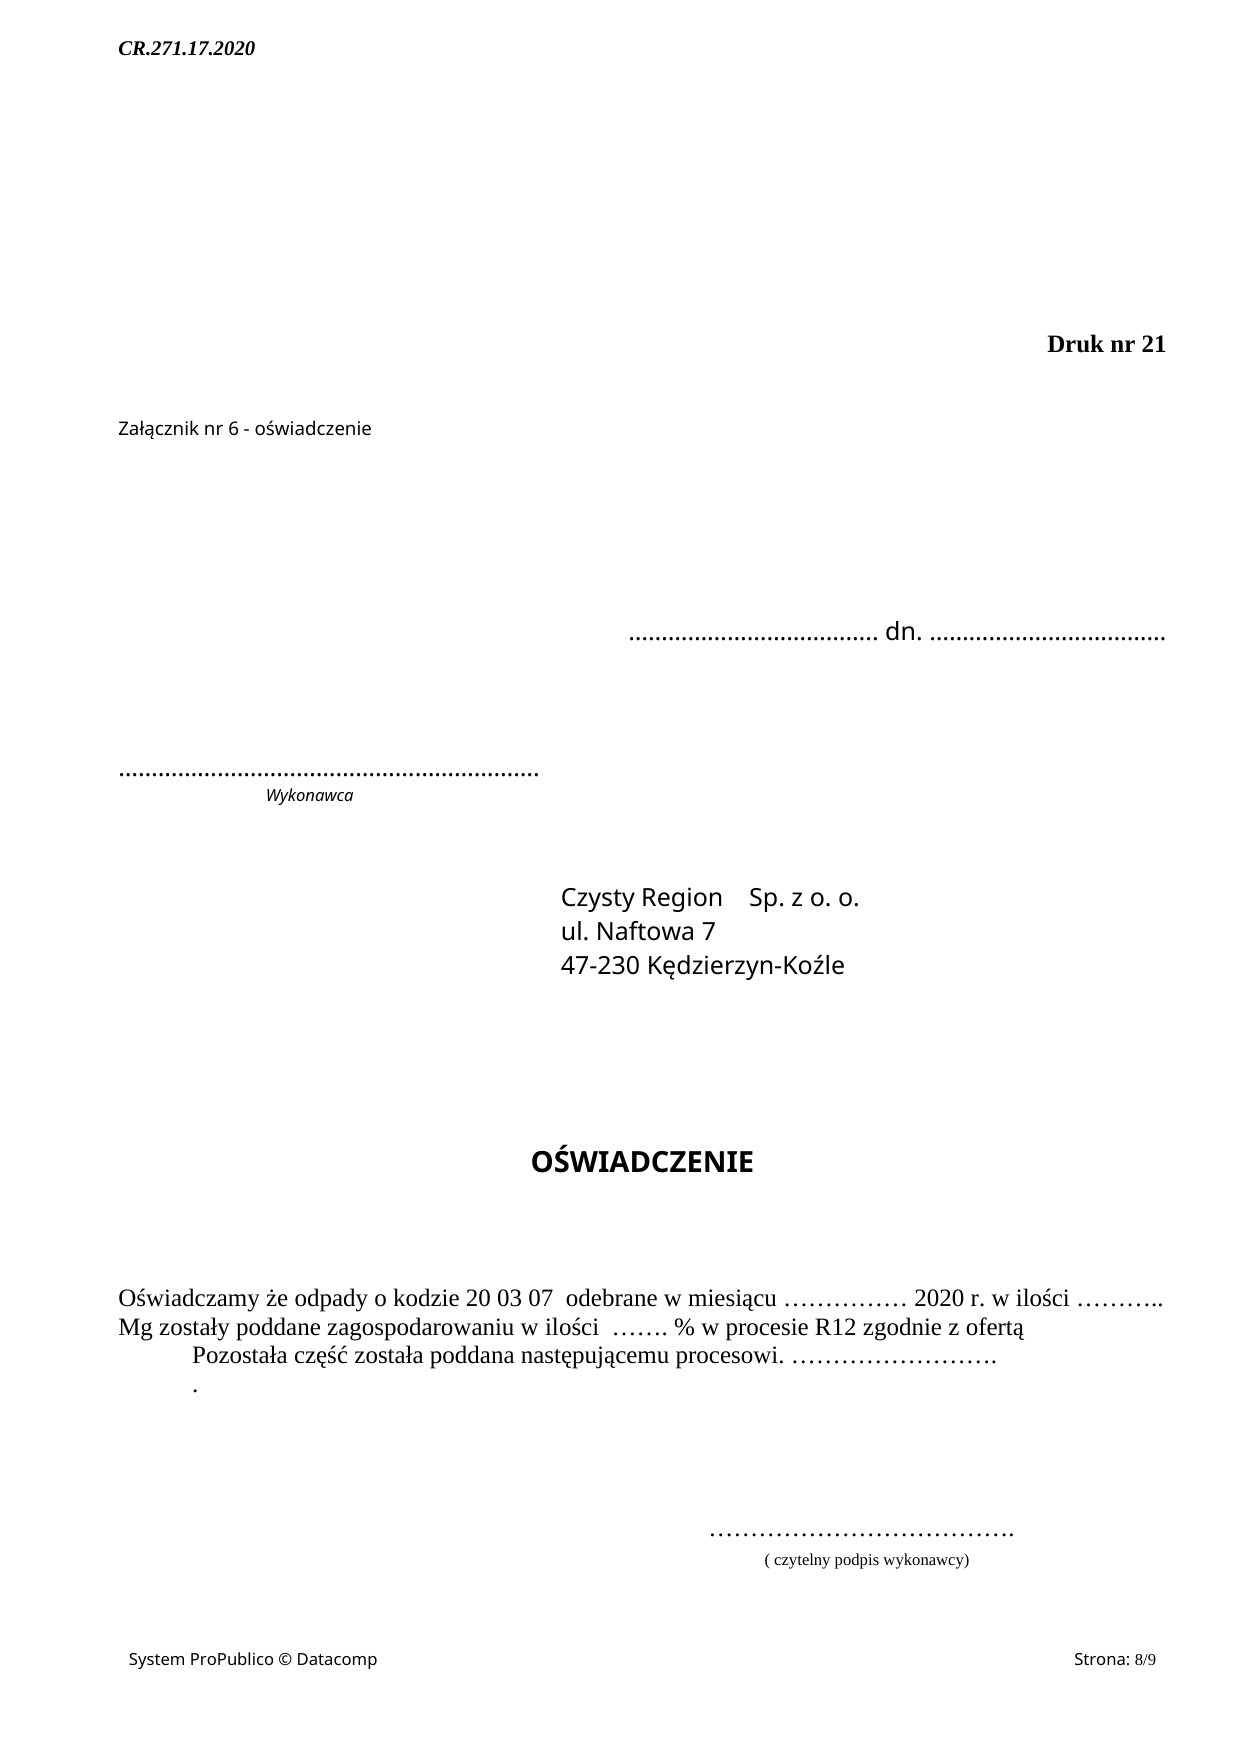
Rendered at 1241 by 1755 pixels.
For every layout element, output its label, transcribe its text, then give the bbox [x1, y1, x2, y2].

text . [118, 1369, 1166, 1398]
text ………………………………………………………. [118, 749, 1166, 783]
text Oświadczamy że odpady o kodzie 20 03 07 odebrane w miesiącu …………… 2020 r. w ilości ……….. Mg zostały poddane zagospodarowaniu w ilości ……. % w procesie R12 zgodnie z ofertą [118, 1283, 1166, 1341]
text OŚWIADCZENIE [118, 1141, 1166, 1181]
text Wykonawca [192, 783, 1166, 806]
text Pozostała część została poddana następującemu procesowi. ……………………. [118, 1341, 1166, 1369]
text Załącznik nr 6 - oświadczenie [118, 415, 1166, 441]
text Czysty Region Sp. z o. o. [118, 880, 1166, 914]
text 47-230 Kędzierzyn-Koźle [118, 948, 1166, 982]
text ul. Naftowa 7 [118, 914, 1166, 948]
text ……………………………….. dn. ……………………………… [118, 613, 1166, 647]
text ( czytelny podpis wykonawcy) [118, 1542, 1166, 1571]
text Druk nr 21 [118, 329, 1166, 358]
text ………………………………. [118, 1513, 1166, 1542]
